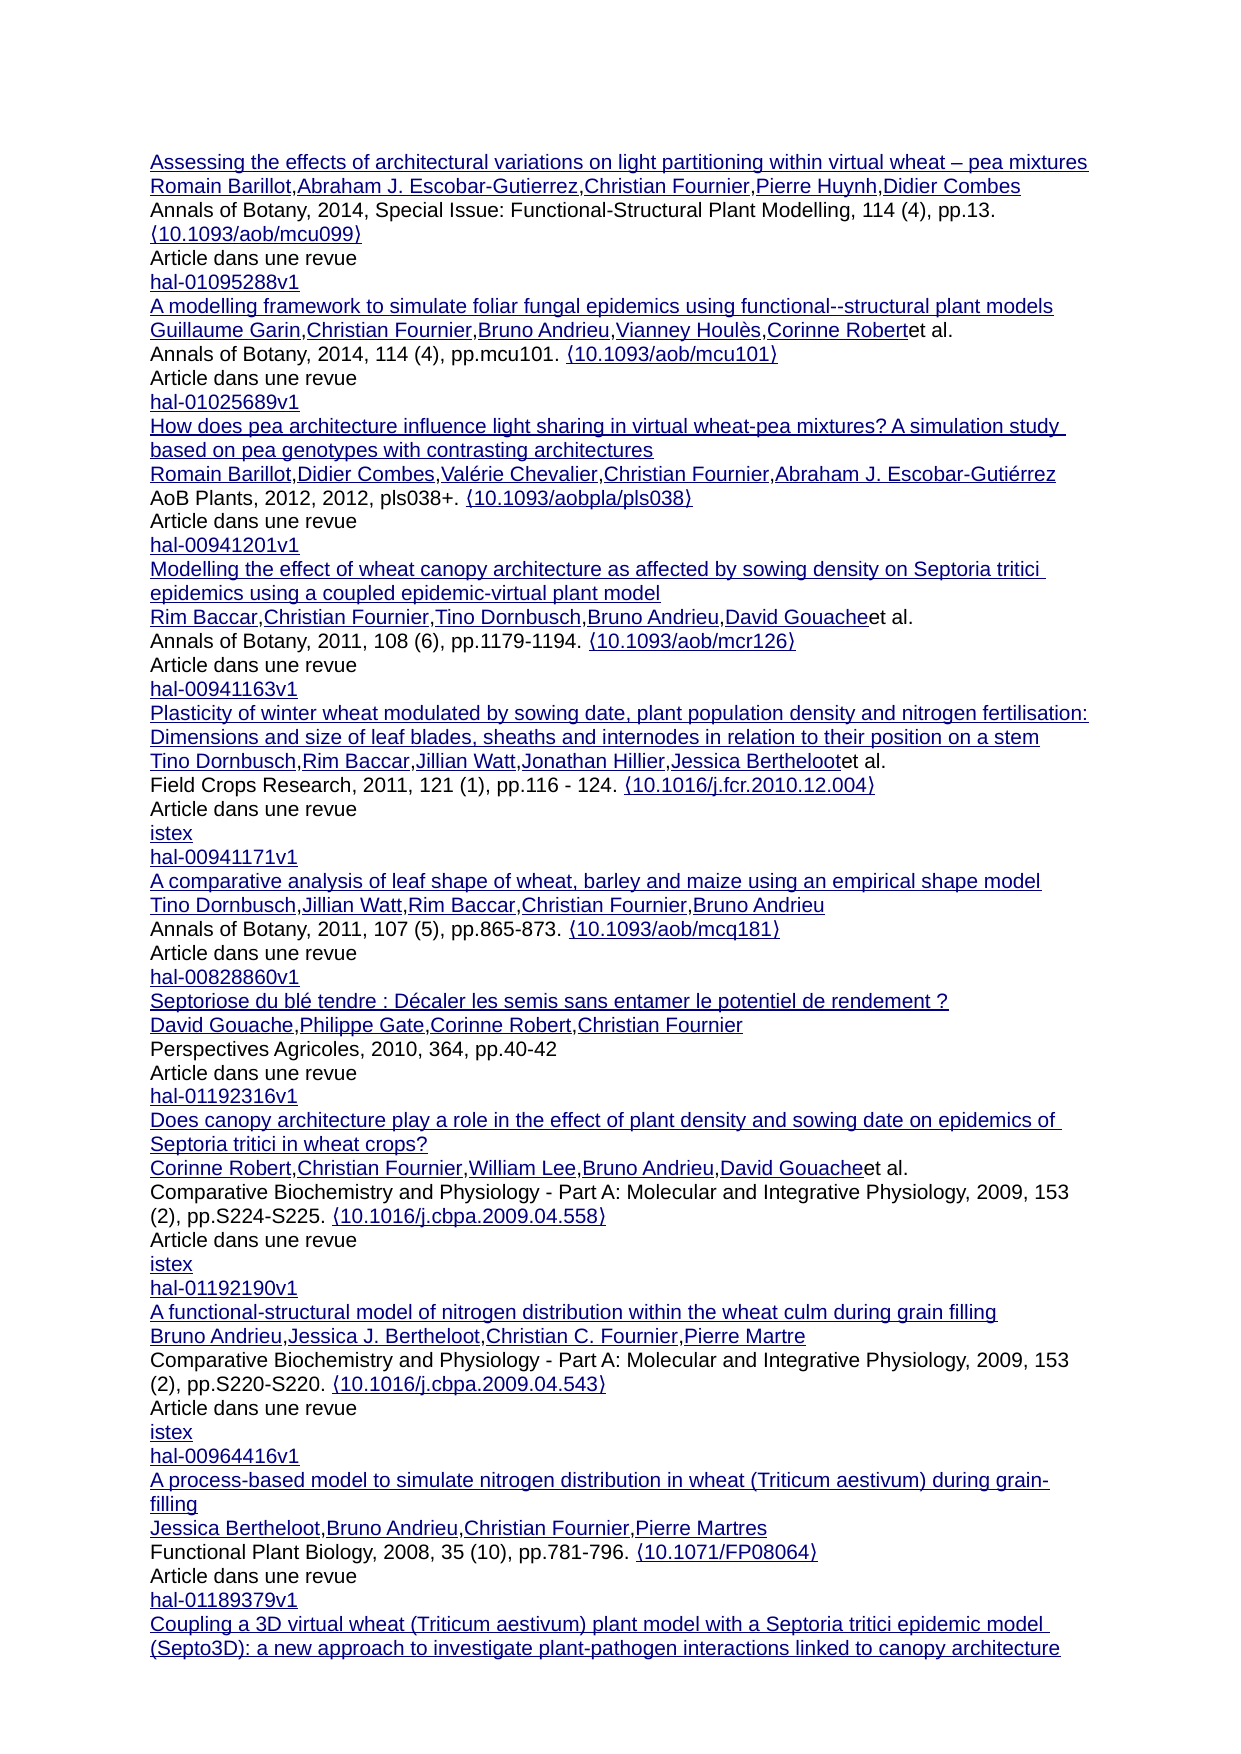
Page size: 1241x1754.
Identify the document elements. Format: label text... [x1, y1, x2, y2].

table_cell A modelling framework to simulate foliar fungal epidemics using functional--structural plant models Guillaume Garin,Christian Fournier,Bruno Andrieu,Vianney Houlès,Corinne Robertet al. Annals of Botany, 2014, 114 (4), pp.mcu101. ⟨10.1093/aob/mcu101⟩ Article dans une revue hal-01025689v1 [150, 294, 1090, 413]
table_cell Assessing the effects of architectural variations on light partitioning within virtual wheat – pea mixtures Romain Barillot,Abraham J. Escobar-Gutierrez,Christian Fournier,Pierre Huynh,Didier Combes Annals of Botany, 2014, Special Issue: Functional-Structural Plant Modelling, 114 (4), pp.13. ⟨10.1093/aob/mcu099⟩ Article dans une revue hal-01095288v1 [150, 150, 1090, 294]
table_cell A comparative analysis of leaf shape of wheat, barley and maize using an empirical shape model Tino Dornbusch,Jillian Watt,Rim Baccar,Christian Fournier,Bruno Andrieu Annals of Botany, 2011, 107 (5), pp.865-873. ⟨10.1093/aob/mcq181⟩ Article dans une revue hal-00828860v1 [150, 869, 1090, 988]
table_cell Does canopy architecture play a role in the effect of plant density and sowing date on epidemics of Septoria tritici in wheat crops? Corinne Robert,Christian Fournier,William Lee,Bruno Andrieu,David Gouacheet al. Comparative Biochemistry and Physiology - Part A: Molecular and Integrative Physiology, 2009, 153 (2), pp.S224-S225. ⟨10.1016/j.cbpa.2009.04.558⟩ Article dans une revue istex hal-01192190v1 [150, 1108, 1090, 1300]
table_cell Coupling a 3D virtual wheat (Triticum aestivum) plant model with a Septoria tritici epidemic model (Septo3D): a new approach to investigate plant-pathogen interactions linked to canopy architecture [150, 1611, 1090, 1659]
table_cell A process-based model to simulate nitrogen distribution in wheat (Triticum aestivum) during grain-filling Jessica Bertheloot,Bruno Andrieu,Christian Fournier,Pierre Martres Functional Plant Biology, 2008, 35 (10), pp.781-796. ⟨10.1071/FP08064⟩ Article dans une revue hal-01189379v1 [150, 1468, 1090, 1611]
table_cell A functional-structural model of nitrogen distribution within the wheat culm during grain filling Bruno Andrieu,Jessica J. Bertheloot,Christian C. Fournier,Pierre Martre Comparative Biochemistry and Physiology - Part A: Molecular and Integrative Physiology, 2009, 153 (2), pp.S220-S220. ⟨10.1016/j.cbpa.2009.04.543⟩ Article dans une revue istex hal-00964416v1 [150, 1300, 1090, 1468]
table_cell How does pea architecture influence light sharing in virtual wheat-pea mixtures? A simulation study based on pea genotypes with contrasting architectures Romain Barillot,Didier Combes,Valérie Chevalier,Christian Fournier,Abraham J. Escobar-Gutiérrez AoB Plants, 2012, 2012, pls038+. ⟨10.1093/aobpla/pls038⟩ Article dans une revue hal-00941201v1 [150, 414, 1090, 557]
table_cell Plasticity of winter wheat modulated by sowing date, plant population density and nitrogen fertilisation: Dimensions and size of leaf blades, sheaths and internodes in relation to their position on a stem Tino Dornbusch,Rim Baccar,Jillian Watt,Jonathan Hillier,Jessica Berthelootet al. Field Crops Research, 2011, 121 (1), pp.116 - 124. ⟨10.1016/j.fcr.2010.12.004⟩ Article dans une revue istex hal-00941171v1 [150, 701, 1090, 869]
table_cell Septoriose du blé tendre : Décaler les semis sans entamer le potentiel de rendement ? David Gouache,Philippe Gate,Corinne Robert,Christian Fournier Perspectives Agricoles, 2010, 364, pp.40-42 Article dans une revue hal-01192316v1 [150, 989, 1090, 1108]
table_cell Modelling the effect of wheat canopy architecture as affected by sowing density on Septoria tritici epidemics using a coupled epidemic-virtual plant model Rim Baccar,Christian Fournier,Tino Dornbusch,Bruno Andrieu,David Gouacheet al. Annals of Botany, 2011, 108 (6), pp.1179-1194. ⟨10.1093/aob/mcr126⟩ Article dans une revue hal-00941163v1 [150, 557, 1090, 701]
